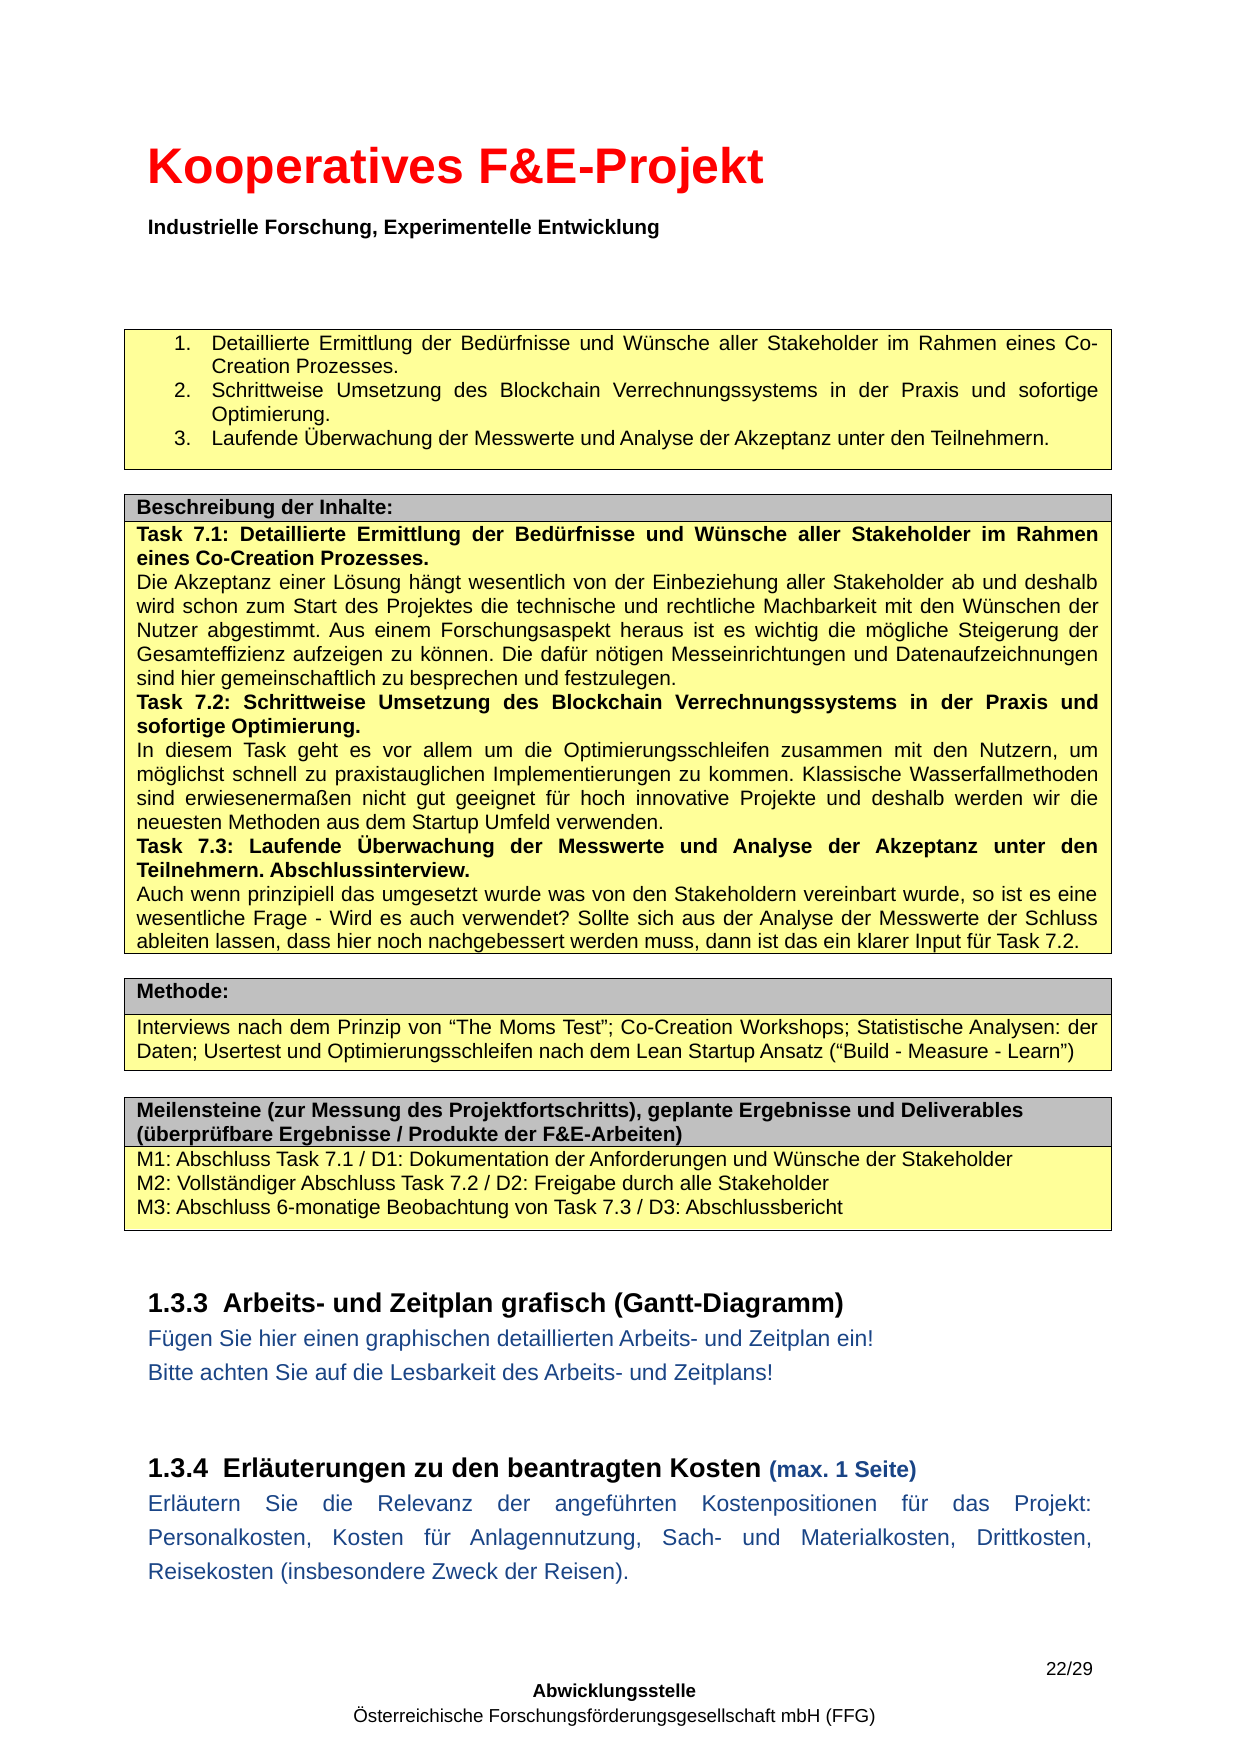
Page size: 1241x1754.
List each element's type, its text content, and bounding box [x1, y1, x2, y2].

text Fügen Sie hier einen graphischen detaillierten Arbeits- und Zeitplan ein! Bitte achten Sie auf die Lesbarkeit des Arbeits- und Zeitplans! [148, 1325, 1092, 1385]
table_header Beschreibung der Inhalte: [125, 495, 1111, 521]
list Erläuterungen zu den beantragten Kosten (max. 1 Seite) [148, 1452, 1092, 1483]
picture [839, 5, 1104, 127]
table_cell Detaillierte Ermittlung der Bedürfnisse und Wünsche aller Stakeholder im Rahmen eines Co-Creation Prozesses. Schrittweise Umsetzung des Blockchain Verrechnungssystems in der Praxis und sofortige Optimierung. Laufende Überwachung der Messwerte und Analyse der Akzeptanz unter den Teilnehmern. [125, 330, 1111, 469]
table_cell M1: Abschluss Task 7.1 / D1: Dokumentation der Anforderungen und Wünsche der Stakeholder M2: Vollständiger Abschluss Task 7.2 / D2: Freigabe durch alle Stakeholder M3: Abschluss 6-monatige Beobachtung von Task 7.3 / D3: Abschlussbericht [125, 1147, 1111, 1229]
list Arbeits- und Zeitplan grafisch (Gantt-Diagramm) [148, 1287, 1092, 1318]
table_cell Interviews nach dem Prinzip von “The Moms Test”; Co-Creation Workshops; Statistische Analysen: der Daten; Usertest und Optimierungsschleifen nach dem Lean Startup Ansatz (“Build - Measure - Learn”) [125, 1015, 1111, 1070]
table_header Meilensteine (zur Messung des Projektfortschritts), geplante Ergebnisse und Deliverables (überprüfbare Ergebnisse / Produkte der F&E-Arbeiten) [125, 1098, 1111, 1146]
table_header Methode: [125, 979, 1111, 1014]
table_cell Task 7.1: Detaillierte Ermittlung der Bedürfnisse und Wünsche aller Stakeholder im Rahmen eines Co-Creation Prozesses. Die Akzeptanz einer Lösung hängt wesentlich von der Einbeziehung aller Stakeholder ab und deshalb wird schon zum Start des Projektes die technische und rechtliche Machbarkeit mit den Wünschen der Nutzer abgestimmt. Aus einem Forschungsaspekt heraus ist es wichtig die mögliche Steigerung der Gesamteffizienz aufzeigen zu können. Die dafür nötigen Messeinrichtungen und Datenaufzeichnungen sind hier gemeinschaftlich zu besprechen und festzulegen. Task 7.2: Schrittweise Umsetzung des Blockchain Verrechnungssystems in der Praxis und sofortige Optimierung. In diesem Task geht es vor allem um die Optimierungsschleifen zusammen mit den Nutzern, um möglichst schnell zu praxistauglichen Implementierungen zu kommen. Klassische Wasserfallmethoden sind erwiesenermaßen nicht gut geeignet für hoch innovative Projekte und deshalb werden wir die neuesten Methoden aus dem Startup Umfeld verwenden. Task 7.3: Laufende Überwachung der Messwerte und Analyse der Akzeptanz unter den Teilnehmern. Abschlussinterview. Auch wenn prinzipiell das umgesetzt wurde was von den Stakeholdern vereinbart wurde, so ist es eine wesentliche Frage - Wird es auch verwendet? Sollte sich aus der Analyse der Messwerte der Schluss ableiten lassen, dass hier noch nachgebessert werden muss, dann ist das ein klarer Input für Task 7.2. [125, 522, 1111, 953]
text Erläutern Sie die Relevanz der angeführten Kostenpositionen für das Projekt: Personalkosten, Kosten für Anlagennutzung, Sach- und Materialkosten, Drittkosten, Reisekosten (insbesondere Zweck der Reisen). [148, 1490, 1092, 1584]
